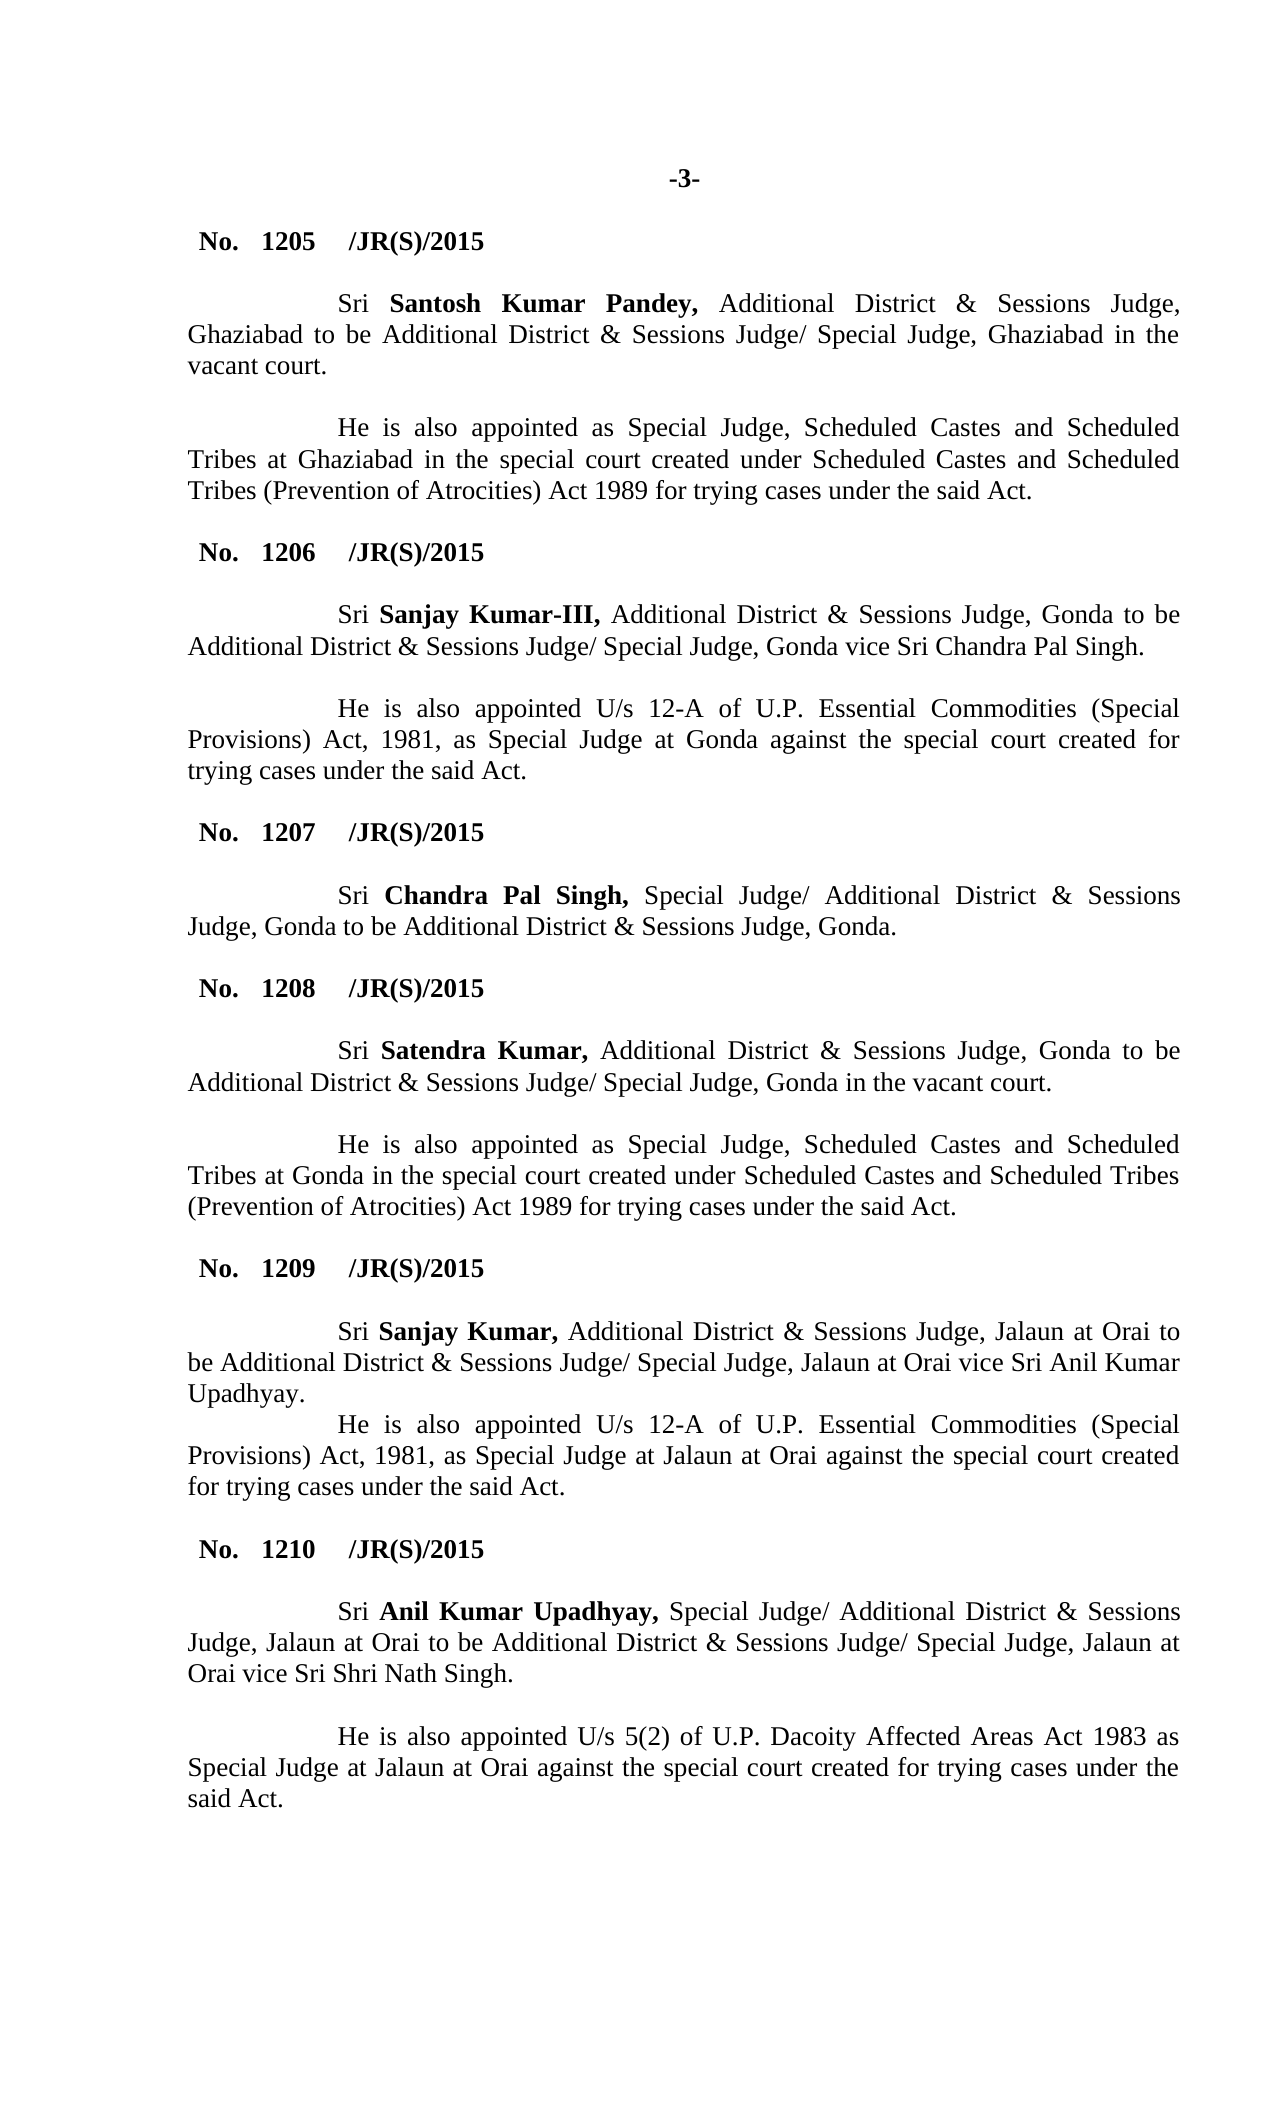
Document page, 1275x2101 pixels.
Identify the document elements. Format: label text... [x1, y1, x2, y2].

table_header No. [188, 536, 250, 567]
table_header No. [188, 225, 250, 256]
text He is also appointed as Special Judge, Scheduled Castes and Scheduled Tribes at Gonda in the special court created under Scheduled Castes and Scheduled Tribes (Prevention of Atrocities) Act 1989 for trying cases under the said Act. [187, 1128, 1181, 1221]
text Sri Satendra Kumar, Additional District & Sessions Judge, Gonda to be Additional District & Sessions Judge/ Special Judge, Gonda in the vacant court. [187, 1034, 1181, 1097]
table_header 1208 [250, 972, 337, 1003]
table_header /JR(S)/2015 [338, 225, 737, 256]
table_header 1206 [250, 536, 337, 567]
text Sri Sanjay Kumar-III, Additional District & Sessions Judge, Gonda to be Additional District & Sessions Judge/ Special Judge, Gonda vice Sri Chandra Pal Singh. [187, 598, 1181, 661]
table_header /JR(S)/2015 [338, 816, 737, 848]
table_header /JR(S)/2015 [338, 1253, 737, 1284]
text He is also appointed U/s 12-A of U.P. Essential Commodities (Special Provisions) Act, 1981, as Special Judge at Jalaun at Orai against the special court created for trying cases under the said Act. [187, 1408, 1181, 1502]
text Sri Chandra Pal Singh, Special Judge/ Additional District & Sessions Judge, Gonda to be Additional District & Sessions Judge, Gonda. [187, 879, 1181, 941]
table_header No. [188, 1253, 250, 1284]
table_header 1210 [250, 1533, 337, 1564]
text He is also appointed as Special Judge, Scheduled Castes and Scheduled Tribes at Ghaziabad in the special court created under Scheduled Castes and Scheduled Tribes (Prevention of Atrocities) Act 1989 for trying cases under the said Act. [187, 412, 1181, 505]
table_header 1205 [250, 225, 337, 256]
text He is also appointed U/s 5(2) of U.P. Dacoity Affected Areas Act 1983 as Special Judge at Jalaun at Orai against the special court created for trying cases under the said Act. [187, 1720, 1181, 1813]
text -3- [187, 162, 1181, 193]
text He is also appointed U/s 12-A of U.P. Essential Commodities (Special Provisions) Act, 1981, as Special Judge at Gonda against the special court created for trying cases under the said Act. [187, 692, 1181, 785]
table_header No. [188, 972, 250, 1003]
text Sri Anil Kumar Upadhyay, Special Judge/ Additional District & Sessions Judge, Jalaun at Orai to be Additional District & Sessions Judge/ Special Judge, Jalaun at Orai vice Sri Shri Nath Singh. [187, 1595, 1181, 1688]
table_header /JR(S)/2015 [338, 972, 737, 1003]
table_header /JR(S)/2015 [338, 1533, 737, 1564]
table_header No. [188, 1533, 250, 1564]
table_header /JR(S)/2015 [338, 536, 737, 567]
table_header 1207 [250, 816, 337, 848]
table_header 1209 [250, 1253, 337, 1284]
text Sri Sanjay Kumar, Additional District & Sessions Judge, Jalaun at Orai to be Additional District & Sessions Judge/ Special Judge, Jalaun at Orai vice Sri Anil Kumar Upadhyay. [187, 1315, 1181, 1408]
table_header No. [188, 816, 250, 848]
text Sri Santosh Kumar Pandey, Additional District & Sessions Judge, Ghaziabad to be Additional District & Sessions Judge/ Special Judge, Ghaziabad in the vacant court. [187, 287, 1181, 380]
